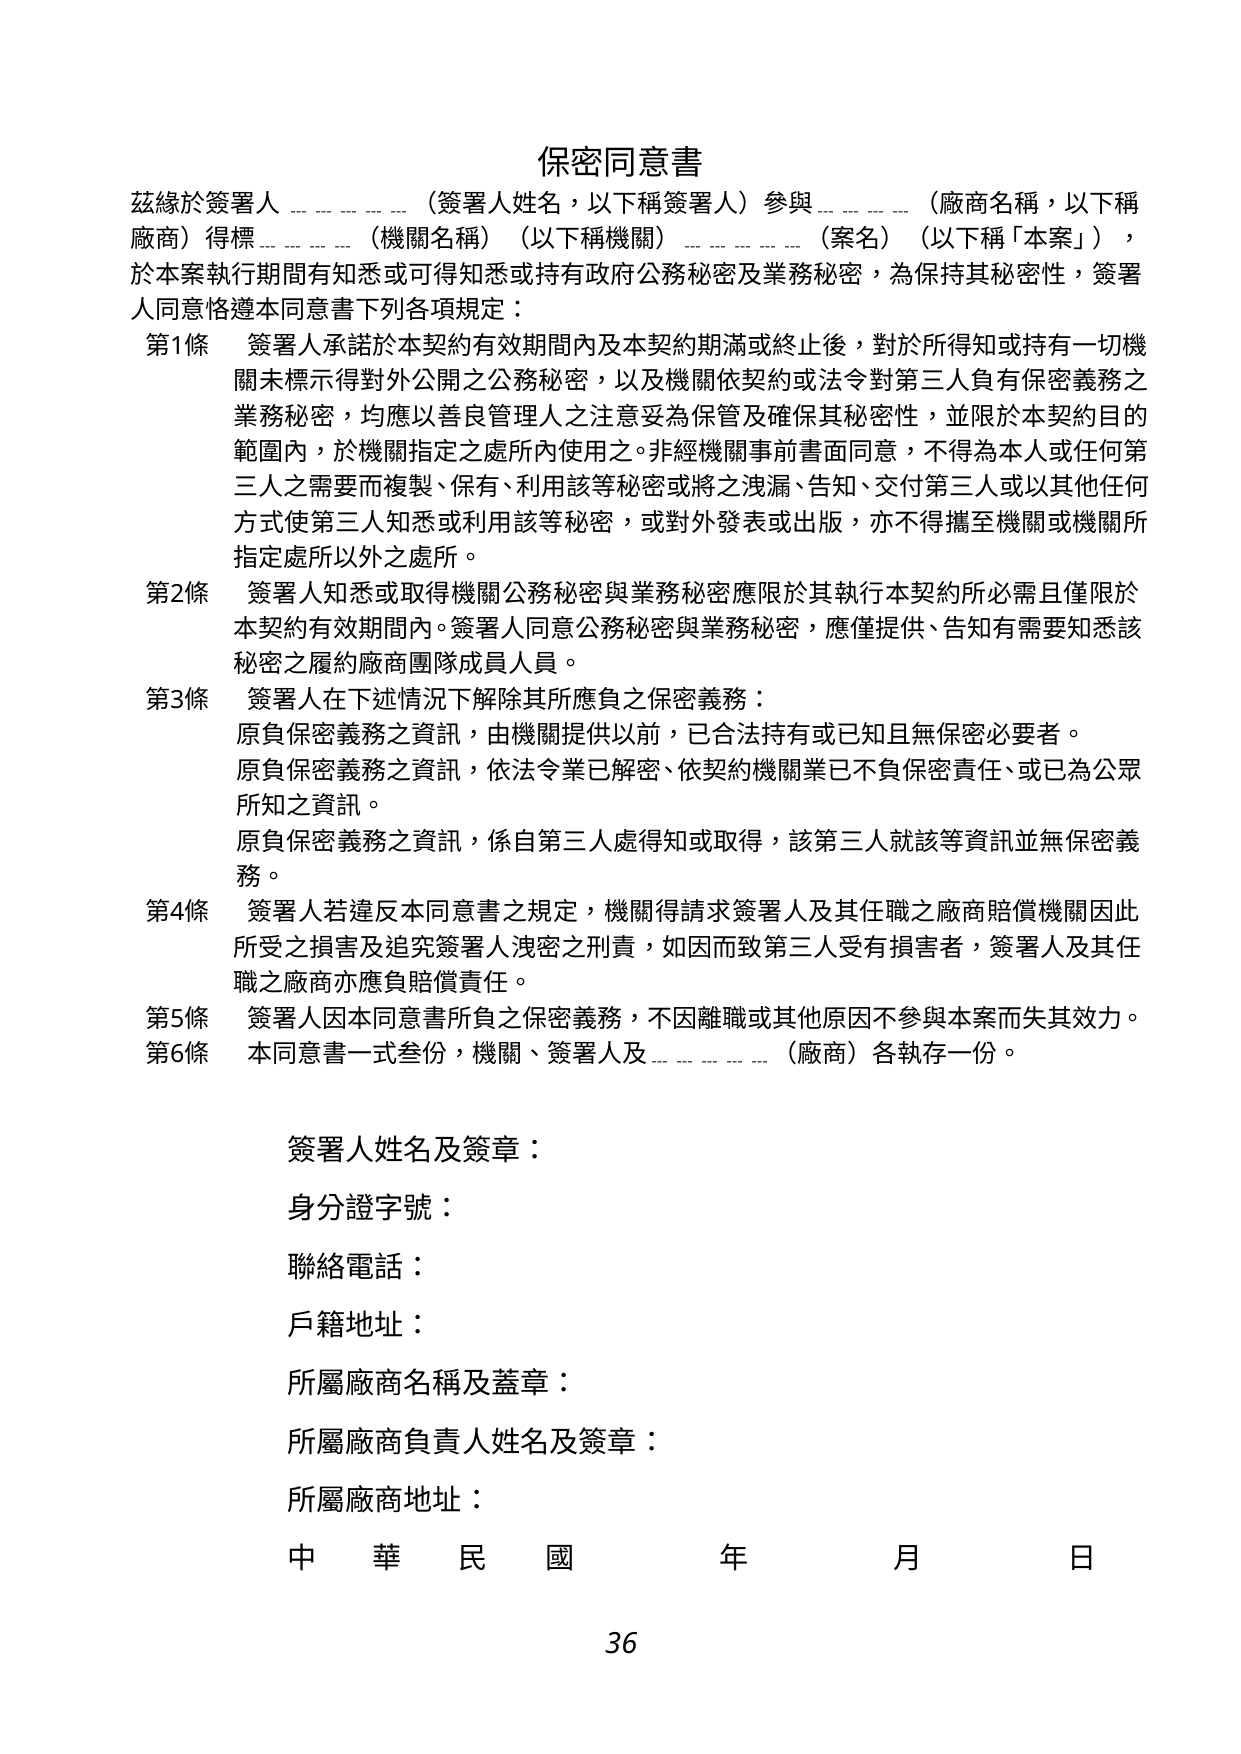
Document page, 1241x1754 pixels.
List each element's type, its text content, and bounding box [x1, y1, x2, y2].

text 簽署人姓名及簽章： [287, 1124, 1096, 1169]
text 聯絡電話： [287, 1240, 1096, 1286]
text 原負保密義務之資訊，依法令業已解密、依契約機關業已不負保密責任、或已為公眾所知之資訊。 [236, 751, 1142, 822]
list 本同意書一式叁份，機關、簽署人及﹍﹍﹍﹍﹍（廠商）各執存一份。 [145, 1034, 1142, 1069]
text 原負保密義務之資訊，由機關提供以前，已合法持有或已知且無保密必要者。 [236, 715, 1142, 751]
text 所屬廠商地址： [287, 1474, 1096, 1519]
text 所屬廠商負責人姓名及簽章： [287, 1415, 1096, 1461]
list 簽署人知悉或取得機關公務秘密與業務秘密應限於其執行本契約所必需且僅限於本契約有效期間內。簽署人同意公務秘密與業務秘密，應僅提供、告知有需要知悉該秘密之履約廠商團隊成員人員。 [145, 574, 1142, 680]
list 簽署人若違反本同意書之規定，機關得請求簽署人及其任職之廠商賠償機關因此所受之損害及追究簽署人洩密之刑責，如因而致第三人受有損害者，簽署人及其任職之廠商亦應負賠償責任。 [145, 892, 1142, 999]
text 中 華 民 國 年 月 日 [287, 1532, 1096, 1578]
subtitle 保密同意書 [130, 136, 1110, 184]
text 戶籍地址： [287, 1299, 1096, 1344]
text 茲緣於簽署人 ﹍﹍﹍﹍﹍（簽署人姓名，以下稱簽署人）參與﹍﹍﹍﹍（廠商名稱，以下稱廠商）得標﹍﹍﹍﹍（機關名稱）（以下稱機關）﹍﹍﹍﹍﹍（案名）（以下稱「本案」），於本案執行期間有知悉或可得知悉或持有政府公務秘密及業務秘密，為保持其秘密性，簽署人同意恪遵本同意書下列各項規定： [130, 184, 1142, 326]
text 身分證字號： [287, 1182, 1096, 1228]
text 原負保密義務之資訊，係自第三人處得知或取得，該第三人就該等資訊並無保密義務。 [236, 822, 1142, 892]
list 簽署人因本同意書所負之保密義務，不因離職或其他原因不參與本案而失其效力。 [145, 999, 1142, 1034]
list 簽署人承諾於本契約有效期間內及本契約期滿或終止後，對於所得知或持有一切機關未標示得對外公開之公務秘密，以及機關依契約或法令對第三人負有保密義務之業務秘密，均應以善良管理人之注意妥為保管及確保其秘密性，並限於本契約目的範圍內，於機關指定之處所內使用之。非經機關事前書面同意，不得為本人或任何第三人之需要而複製、保有、利用該等秘密或將之洩漏、告知、交付第三人或以其他任何方式使第三人知悉或利用該等秘密，或對外發表或出版，亦不得攜至機關或機關所指定處所以外之處所。 [145, 326, 1149, 574]
text 所屬廠商名稱及蓋章： [287, 1357, 1096, 1403]
list 簽署人在下述情況下解除其所應負之保密義務： [145, 680, 1142, 715]
